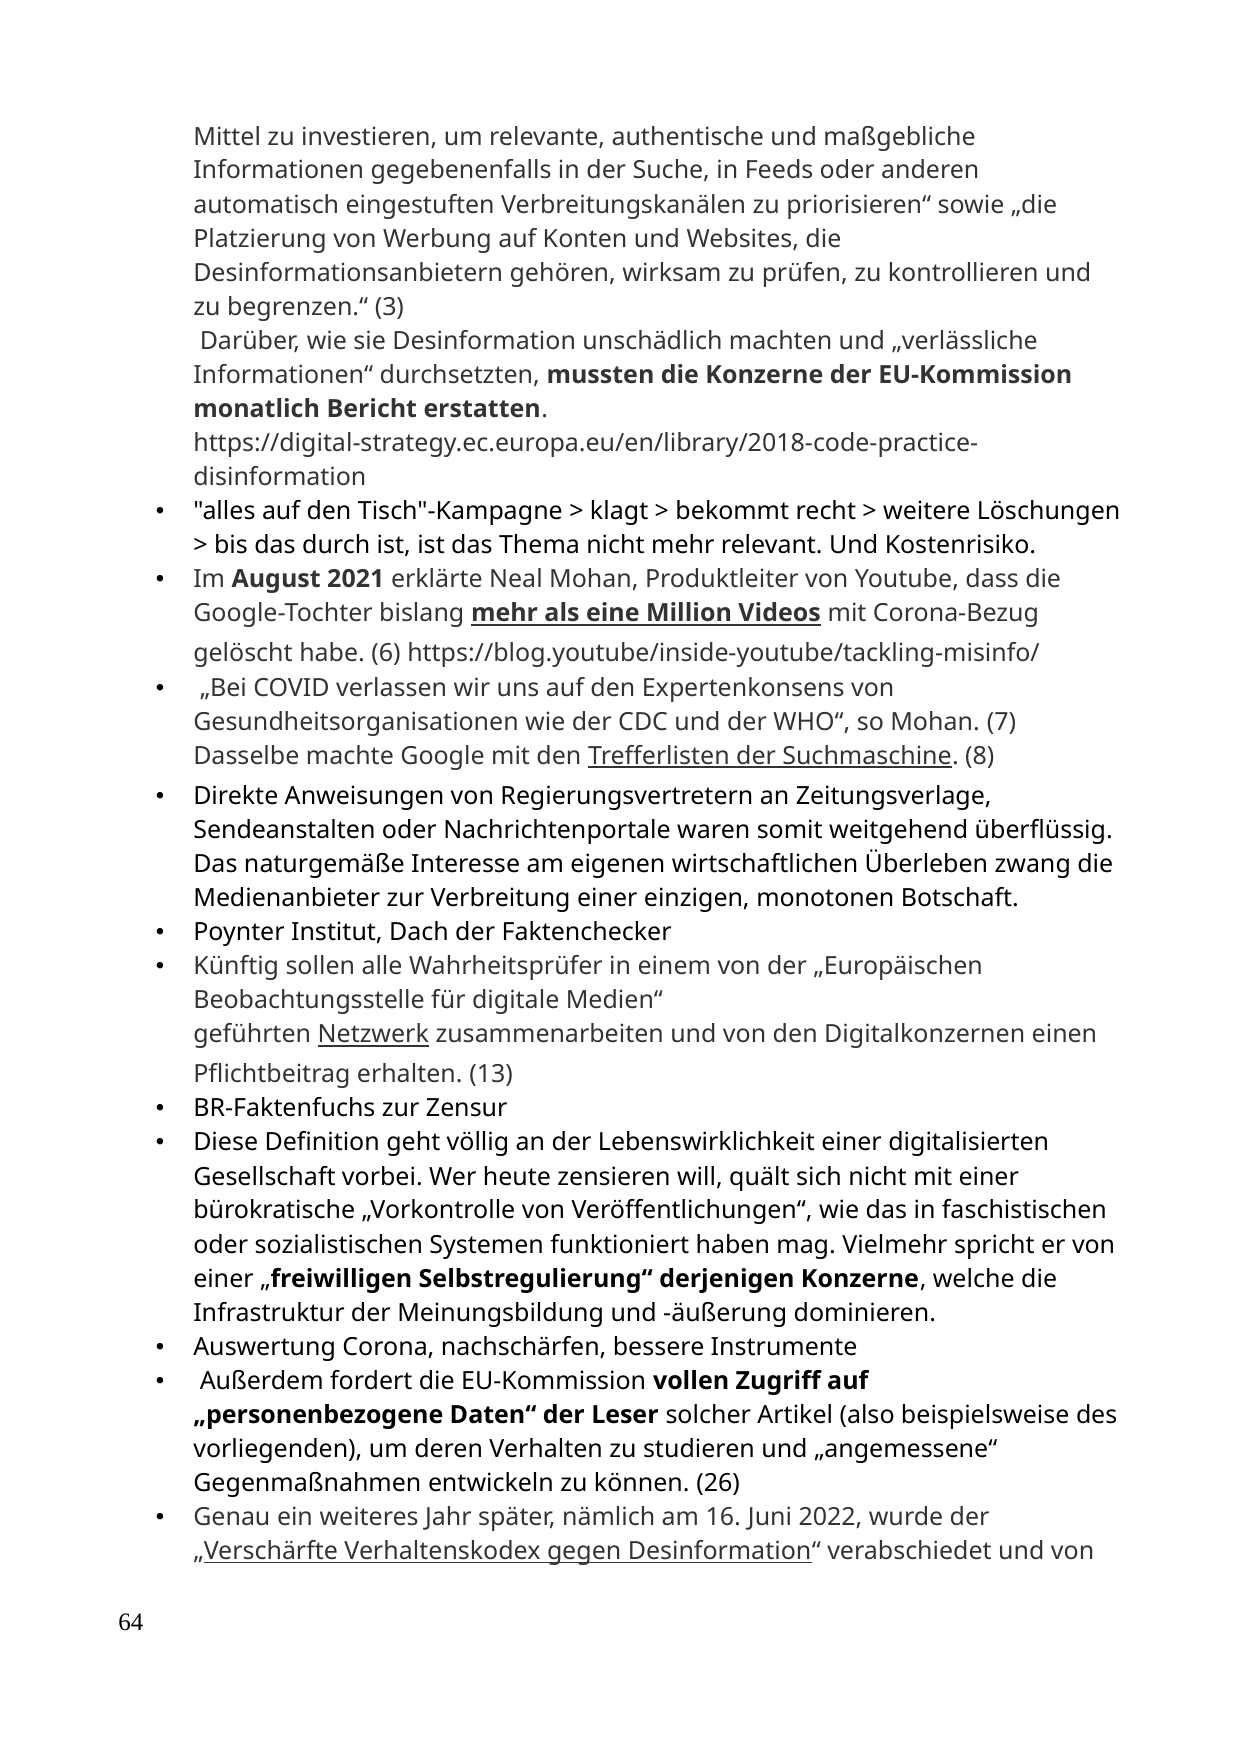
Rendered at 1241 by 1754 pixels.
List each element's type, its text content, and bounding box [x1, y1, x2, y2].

list "alles auf den Tisch"-Kampagne > klagt > bekommt recht > weitere Löschungen > bis das durch ist, ist das Thema nicht mehr relevant. Und Kostenrisiko. [156, 493, 1122, 561]
list Direkte Anweisungen von Regierungsvertretern an Zeitungsverlage, Sendeanstalten oder Nachrichtenportale waren somit weitgehend überflüssig. Das naturgemäße Interesse am eigenen wirtschaftlichen Überleben zwang die Medienanbieter zur Verbreitung einer einzigen, monotonen Botschaft. [156, 777, 1122, 914]
list Außerdem fordert die EU-Kommission vollen Zugriff auf „personenbezogene Daten“ der Leser solcher Artikel (also beispielsweise des vorliegenden), um deren Verhalten zu studieren und „angemessene“ Gegenmaßnahmen entwickeln zu können. (26) [156, 1362, 1122, 1499]
list „Bei COVID verlassen wir uns auf den Expertenkonsens von Gesundheitsorganisationen wie der CDC und der WHO“, so Mohan. (7) Dasselbe machte Google mit den Trefferlisten der Suchmaschine. (8) [156, 669, 1122, 777]
list Poynter Institut, Dach der Faktenchecker [156, 914, 1122, 948]
list Mittel zu investieren, um relevante, authentische und maßgebliche Informationen gegebenenfalls in der Suche, in Feeds oder anderen automatisch eingestuften Verbreitungskanälen zu priorisieren“ sowie „die Platzierung von Werbung auf Konten und Websites, die Desinformationsanbietern gehören, wirksam zu prüfen, zu kontrollieren und zu begrenzen.“ (3) Darüber, wie sie Desinformation unschädlich machten und „verlässliche Informationen“ durchsetzten, mussten die Konzerne der EU-Kommission monatlich Bericht erstatten. https://digital-strategy.ec.europa.eu/en/library/2018-code-practice-disinformation [156, 118, 1122, 493]
list Auswertung Corona, nachschärfen, bessere Instrumente [156, 1328, 1122, 1362]
list Genau ein weiteres Jahr später, nämlich am 16. Juni 2022, wurde der „Verschärfte Verhaltenskodex gegen Desinformation“ verabschiedet und von [156, 1499, 1122, 1573]
list Im August 2021 erklärte Neal Mohan, Produktleiter von Youtube, dass die Google-Tochter bislang mehr als eine Million Videos mit Corona-Bezug gelöscht habe. (6) https://blog.youtube/inside-youtube/tackling-misinfo/ [156, 561, 1122, 669]
list Diese Definition geht völlig an der Lebenswirklichkeit einer digitalisierten Gesellschaft vorbei. Wer heute zensieren will, quält sich nicht mit einer bürokratische „Vorkontrolle von Veröffentlichungen“, wie das in faschistischen oder sozialistischen Systemen funktioniert haben mag. Vielmehr spricht er von einer „freiwilligen Selbstregulierung“ derjenigen Konzerne, welche die Infrastruktur der Meinungsbildung und -äußerung dominieren. [156, 1124, 1122, 1328]
list BR-Faktenfuchs zur Zensur [156, 1090, 1122, 1124]
list Künftig sollen alle Wahrheitsprüfer in einem von der „Europäischen Beobachtungsstelle für digitale Medien“ geführten Netzwerk zusammenarbeiten und von den Digitalkonzernen einen Pflichtbeitrag erhalten. (13) [156, 948, 1122, 1090]
